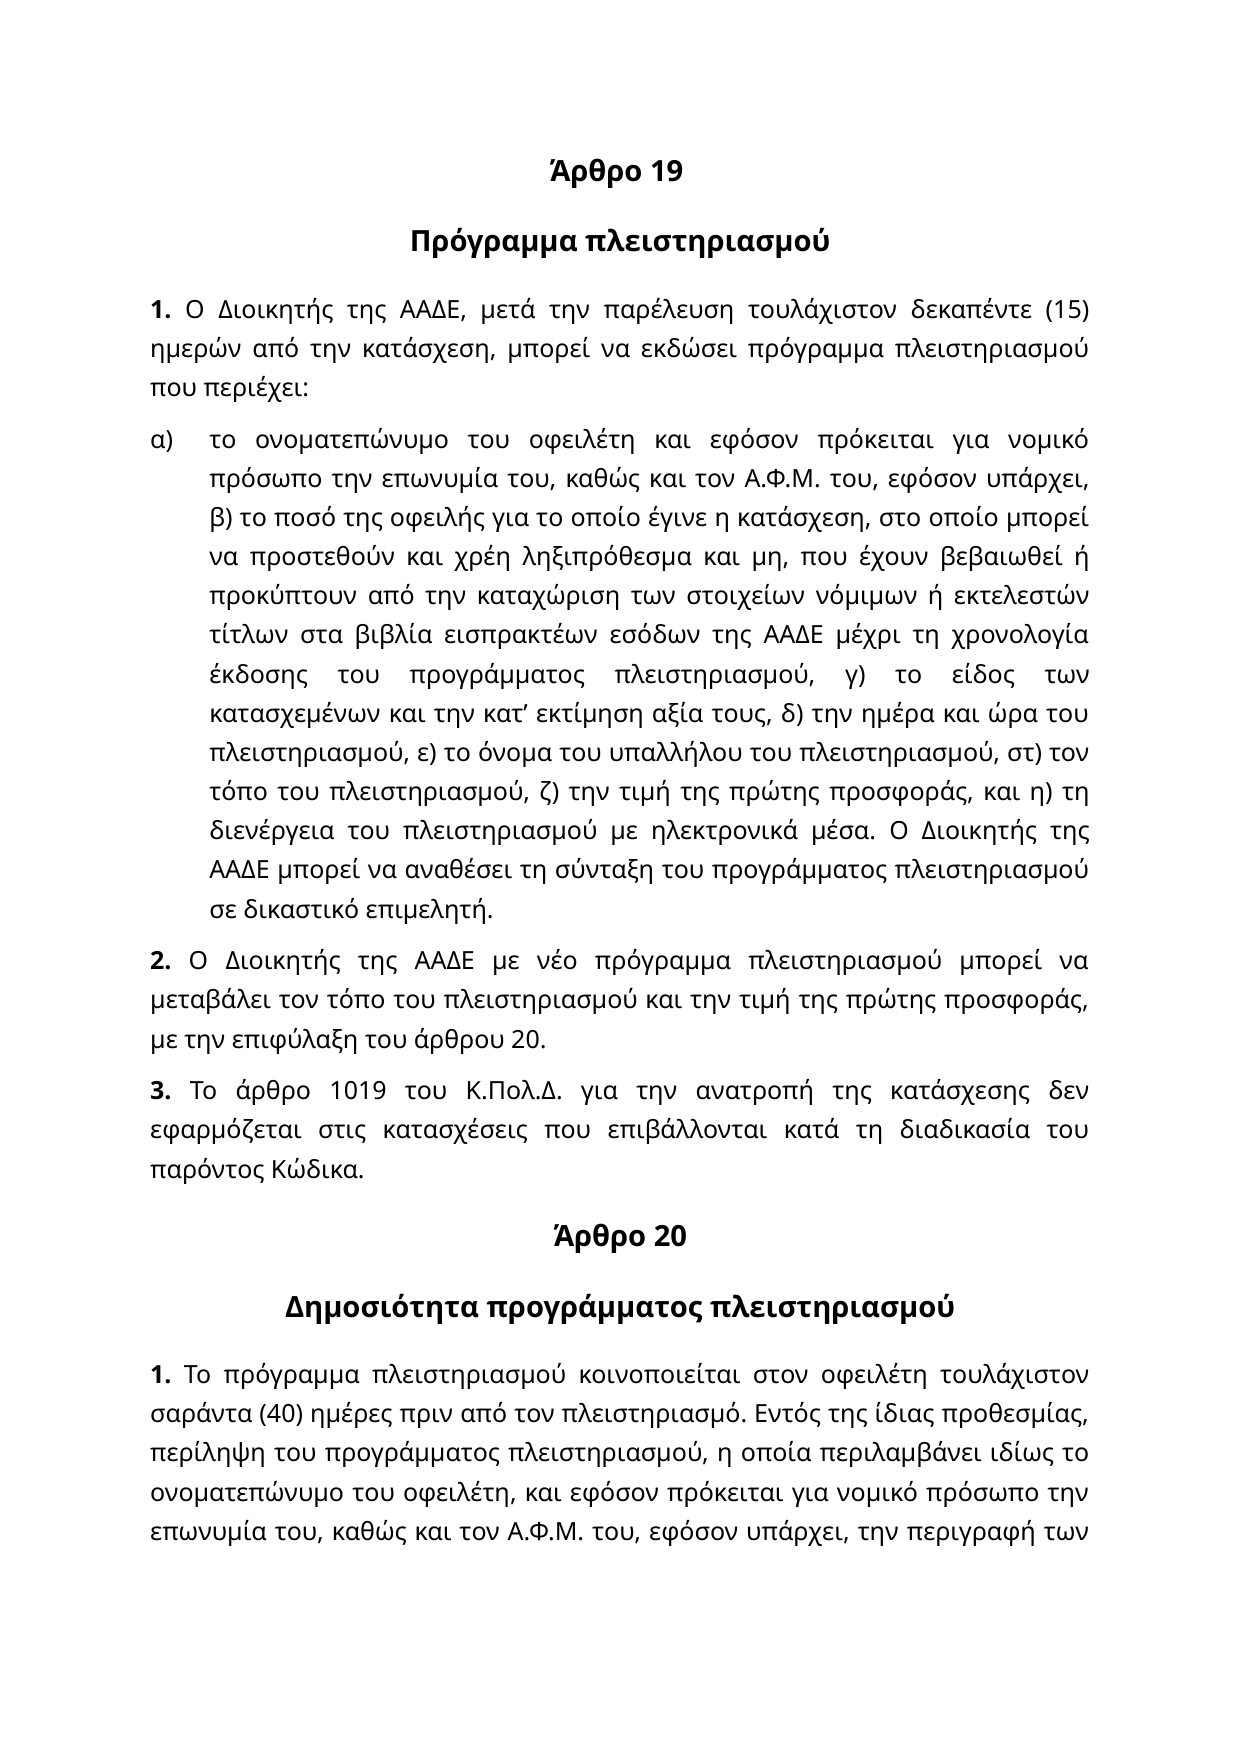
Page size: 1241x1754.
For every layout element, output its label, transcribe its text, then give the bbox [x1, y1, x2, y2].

text 1. Ο Διοικητής της ΑΑΔΕ, μετά την παρέλευση τουλάχιστον δεκαπέντε (15) ημερών από την κατάσχεση, μπορεί να εκδώσει πρόγραμμα πλειστηριασμού που περιέχει: [150, 291, 1090, 404]
subtitle Άρθρο 20 [150, 1215, 1090, 1255]
text 2. O Διοικητής της ΑΑΔΕ με νέο πρόγραμμα πλειστηριασμού μπορεί να μεταβάλει τον τόπο του πλειστηριασμού και την τιμή της πρώτης προσφοράς, με την επιφύλαξη του άρθρου 20. [150, 943, 1090, 1055]
text 3. Το άρθρο 1019 του Κ.Πολ.Δ. για την ανατροπή της κατάσχεσης δεν εφαρμόζεται στις κατασχέσεις που επιβάλλονται κατά τη διαδικασία του παρόντος Κώδικα. [150, 1073, 1090, 1185]
subtitle Άρθρο 19 [150, 150, 1090, 190]
text 1. Το πρόγραμμα πλειστηριασμού κοινοποιείται στον οφειλέτη τουλάχιστον σαράντα (40) ημέρες πριν από τον πλειστηριασμό. Εντός της ίδιας προθεσμίας, περίληψη του προγράμματος πλειστηριασμού, η οποία περιλαμβάνει ιδίως το ονοματεπώνυμο του οφειλέτη, και εφόσον πρόκειται για νομικό πρόσωπο την επωνυμία του, καθώς και τον Α.Φ.Μ. του, εφόσον υπάρχει, την περιγραφή των [150, 1357, 1090, 1547]
list α) το ονοματεπώνυμο του οφειλέτη και εφόσον πρόκειται για νομικό πρόσωπο την επωνυμία του, καθώς και τον Α.Φ.Μ. του, εφόσον υπάρχει, β) το ποσό της οφειλής για το οποίο έγινε η κατάσχεση, στο οποίο μπορεί να προστεθούν και χρέη ληξιπρόθεσμα και μη, που έχουν βεβαιωθεί ή προκύπτουν από την καταχώριση των στοιχείων νόμιμων ή εκτελεστών τίτλων στα βιβλία εισπρακτέων εσόδων της ΑΑΔΕ μέχρι τη χρονολογία έκδοσης του προγράμματος πλειστηριασμού, γ) το είδος των κατασχεμένων και την κατ’ εκτίμηση αξία τους, δ) την ημέρα και ώρα του πλειστηριασμού, ε) το όνομα του υπαλλήλου του πλειστηριασμού, στ) τον τόπο του πλειστηριασμού, ζ) την τιμή της πρώτης προσφοράς, και η) τη διενέργεια του πλειστηριασμού με ηλεκτρονικά μέσα. Ο Διοικητής της ΑΑΔΕ μπορεί να αναθέσει τη σύνταξη του προγράμματος πλειστηριασμού σε δικαστικό επιμελητή. [150, 421, 1090, 925]
subtitle Πρόγραμμα πλειστηριασμού [150, 221, 1090, 260]
subtitle Δημοσιότητα προγράμματος πλειστηριασμού [150, 1286, 1090, 1326]
